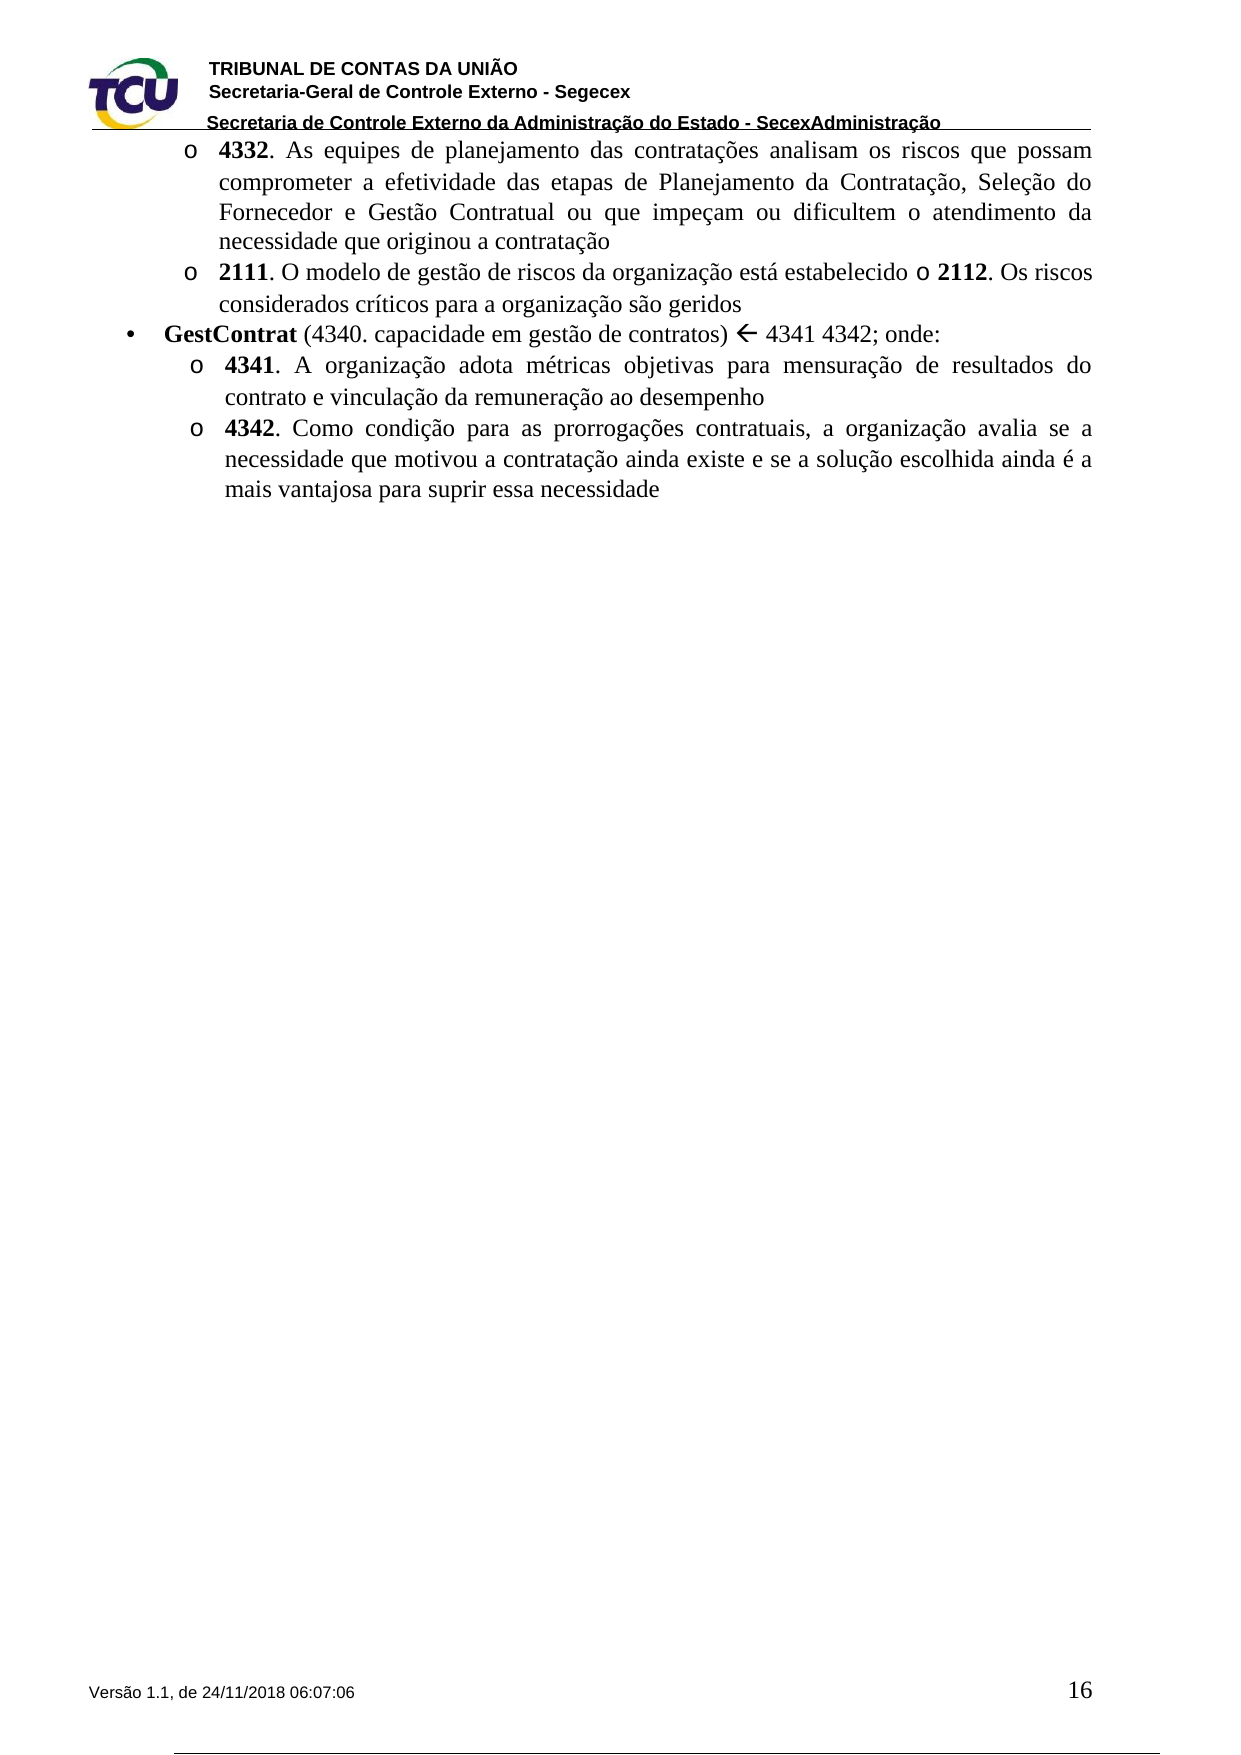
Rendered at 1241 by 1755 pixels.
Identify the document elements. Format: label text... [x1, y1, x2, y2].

list GestContrat (4340. capacidade em gestão de contratos)  4341 4342; onde: [126, 319, 1094, 348]
list 4332. As equipes de planejamento das contratações analisam os riscos que possam comprometer a efetividade das etapas de Planejamento da Contratação, Seleção do Fornecedor e Gestão Contratual ou que impeçam ou dificultem o atendimento da necessidade que originou a contratação [183, 135, 1093, 255]
picture [88, 58, 178, 130]
list 4341. A organização adota métricas objetivas para mensuração de resultados do contrato e vinculação da remuneração ao desempenho [189, 350, 1093, 411]
list 4342. Como condição para as prorrogações contratuais, a organização avalia se a necessidade que motivou a contratação ainda existe e se a solução escolhida ainda é a mais vantajosa para suprir essa necessidade [189, 413, 1093, 503]
list 2111. O modelo de gestão de riscos da organização está estabelecido o 2112. Os riscos considerados críticos para a organização são geridos [183, 257, 1093, 317]
